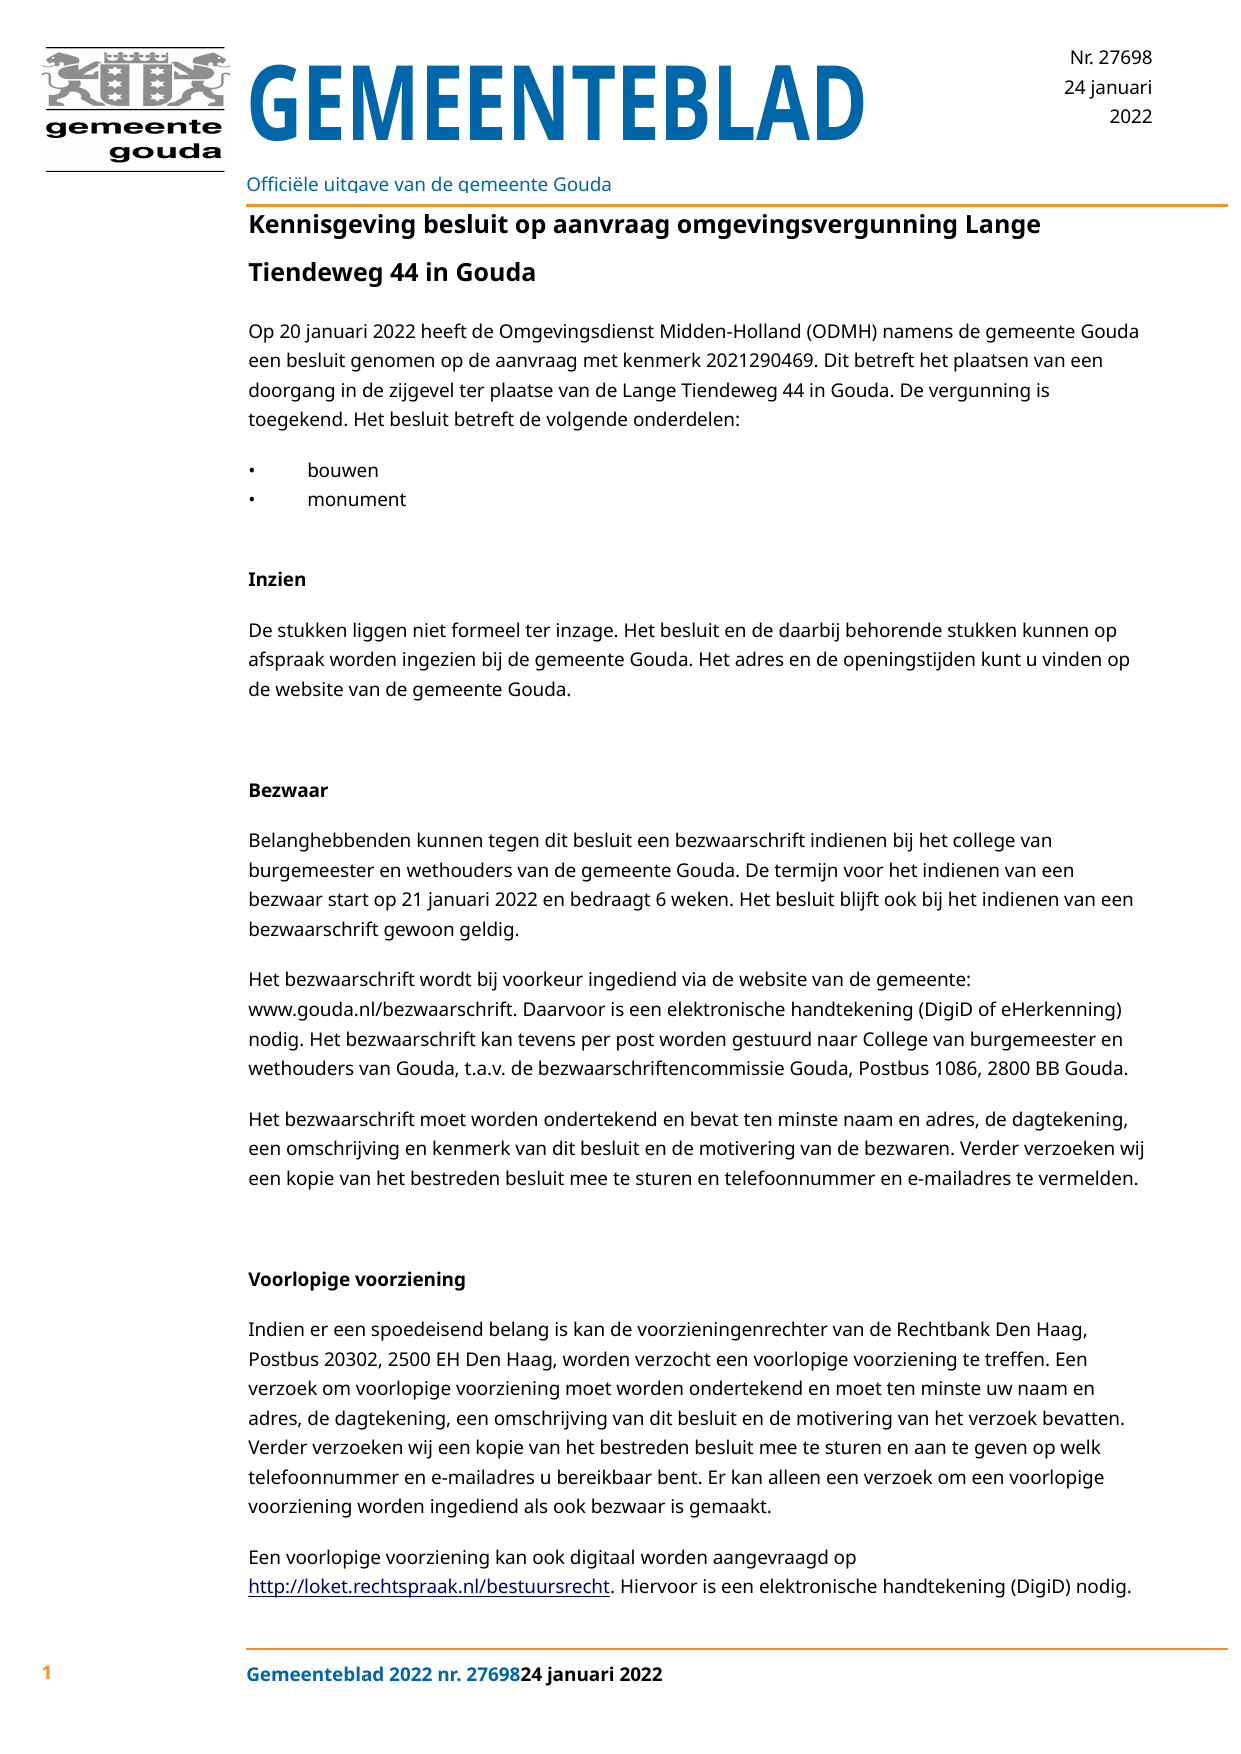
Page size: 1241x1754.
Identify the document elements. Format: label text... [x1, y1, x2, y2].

text De stukken liggen niet formeel ter inzage. Het besluit en de daarbij behorende stukken kunnen op afspraak worden ingezien bij de gemeente Gouda. Het adres en de openingstijden kunt u vinden op de website van de gemeente Gouda. [248, 617, 1152, 702]
text Op 20 januari 2022 heeft de Omgevingsdienst Midden-Holland (ODMH) namens de gemeente Gouda een besluit genomen op de aanvraag met kenmerk 2021290469. Dit betreft het plaatsen van een doorgang in de zijgevel ter plaatse van de Lange Tiendeweg 44 in Gouda. De vergunning is toegekend. Het besluit betreft de volgende onderdelen: [248, 318, 1152, 432]
text Belanghebbenden kunnen tegen dit besluit een bezwaarschrift indienen bij het college van burgemeester en wethouders van de gemeente Gouda. De termijn voor het indienen van een bezwaar start op 21 januari 2022 en bedraagt 6 weken. Het besluit blijft ook bij het indienen van een bezwaarschrift gewoon geldig. [248, 827, 1152, 942]
text Een voorlopige voorziening kan ook digitaal worden aangevraagd op http://loket.rechtspraak.nl/bestuursrecht. Hiervoor is een elektronische handtekening (DigiD) nodig. [248, 1544, 1152, 1599]
text Het bezwaarschrift moet worden ondertekend en bevat ten minste naam en adres, de dagtekening, een omschrijving en kenmerk van dit besluit en de motivering van de bezwaren. Verder verzoeken wij een kopie van het bestreden besluit mee te sturen en telefoonnummer en e-mailadres te vermelden. [248, 1106, 1152, 1191]
picture [41, 47, 231, 172]
text Het bezwaarschrift wordt bij voorkeur ingediend via de website van de gemeente: www.gouda.nl/bezwaarschrift. Daarvoor is een elektronische handtekening (DigiD of eHerkenning) nodig. Het bezwaarschrift kan tevens per post worden gestuurd naar College van burgemeester en wethouders van Gouda, t.a.v. de bezwaarschriftencommissie Gouda, Postbus 1086, 2800 BB Gouda. [248, 967, 1152, 1081]
list monument [248, 487, 1152, 512]
text Kennisgeving besluit op aanvraag omgevingsvergunning Lange Tiendeweg 44 in Gouda [248, 207, 1152, 288]
text Voorlopige voorziening [248, 1266, 1152, 1292]
text Indien er een spoedeisend belang is kan de voorzieningenrechter van de Rechtbank Den Haag, Postbus 20302, 2500 EH Den Haag, worden verzocht een voorlopige voorziening te treffen. Een verzoek om voorlopige voorziening moet worden ondertekend en moet ten minste uw naam en adres, de dagtekening, een omschrijving van dit besluit en de motivering van het verzoek bevatten. Verder verzoeken wij een kopie van het bestreden besluit mee te sturen en aan te geven op welk telefoonnummer en e-mailadres u bereikbaar bent. Er kan alleen een verzoek om een voorlopige voorziening worden ingediend als ook bezwaar is gemaakt. [248, 1316, 1152, 1519]
list bouwen [248, 457, 1152, 483]
text Bezwaar [248, 777, 1152, 803]
text Inzien [248, 567, 1152, 592]
